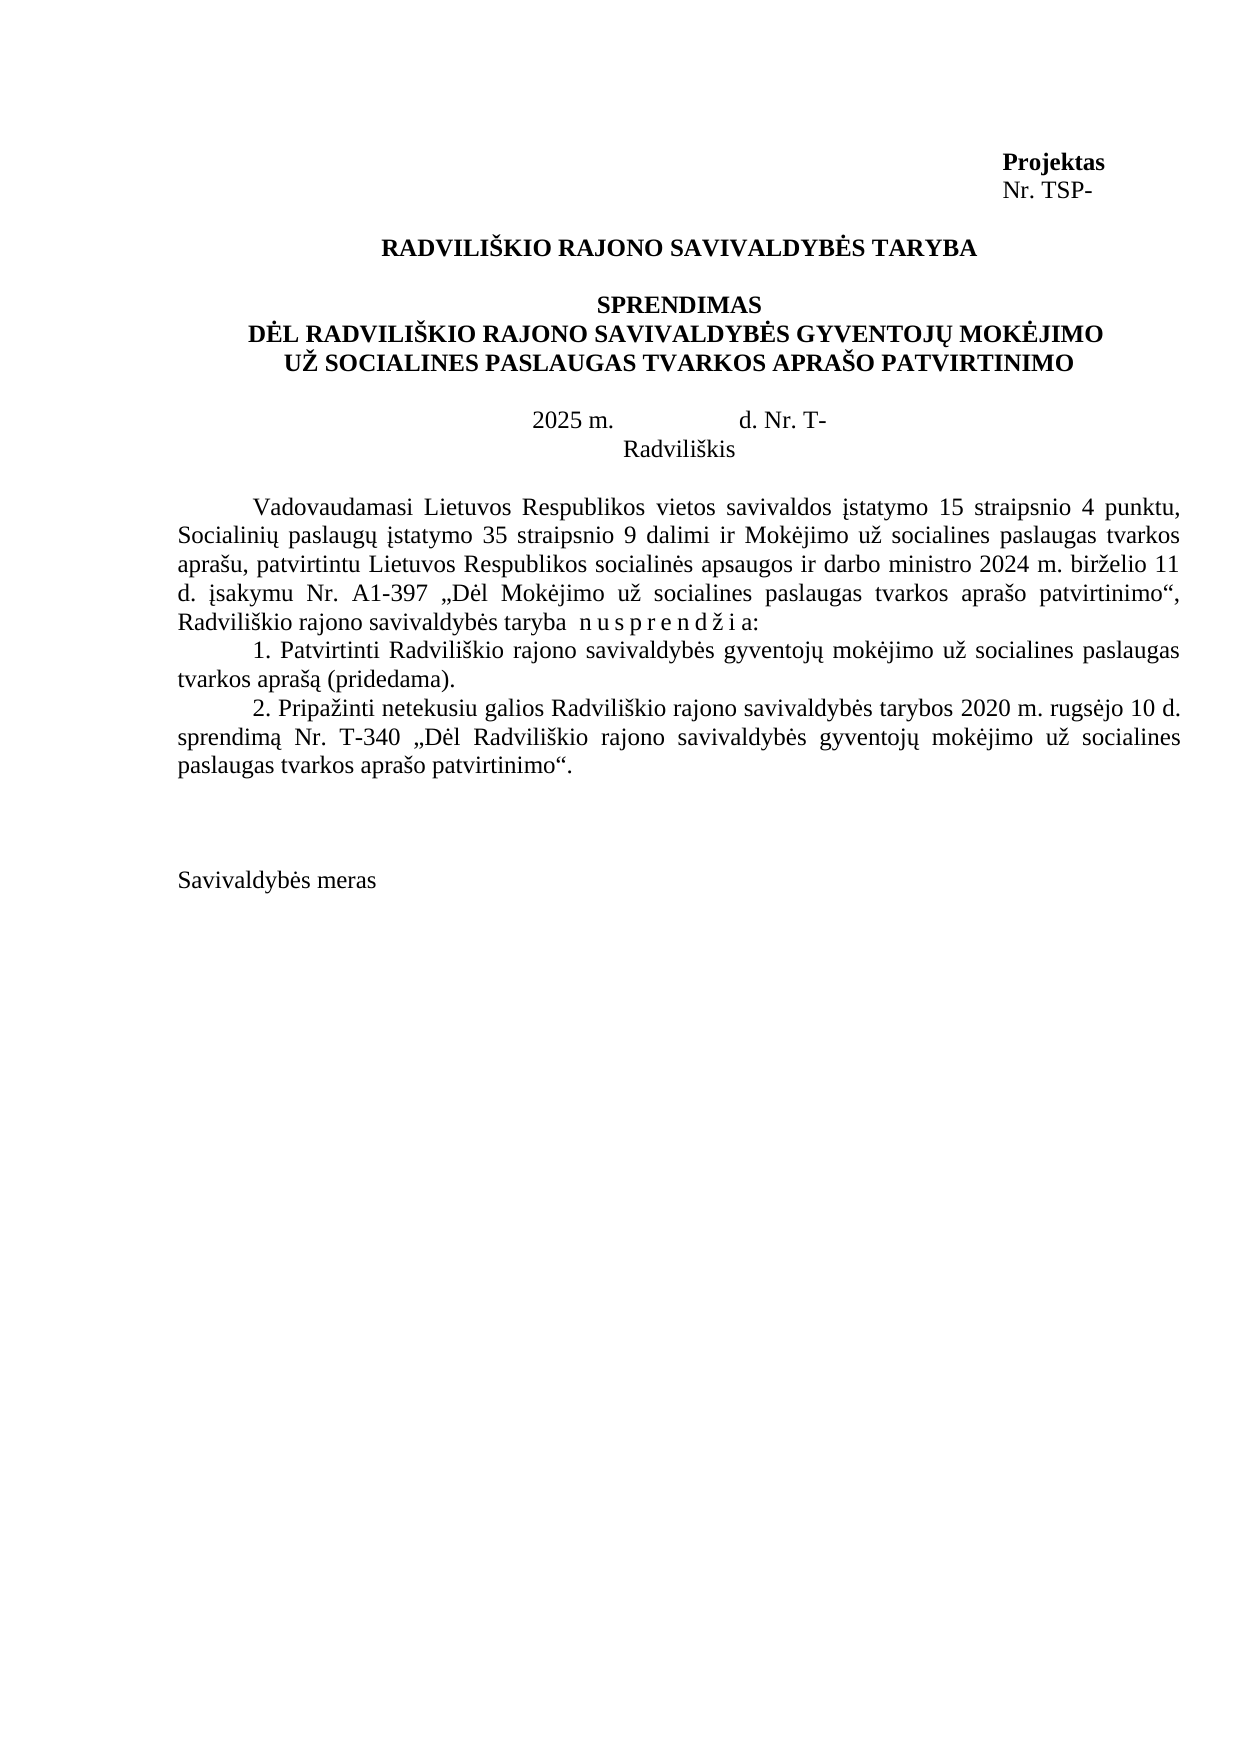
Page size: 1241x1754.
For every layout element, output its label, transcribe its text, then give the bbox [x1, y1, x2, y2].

text 2025 m. d. Nr. T- [177, 406, 1181, 434]
text UŽ SOCIALINES PASLAUGAS TVARKOS APRAŠO PATVIRTINIMO [177, 348, 1181, 377]
text DĖL RADVILIŠKIO RAJONO SAVIVALDYBĖS GYVENTOJŲ MOKĖJIMO [177, 319, 1181, 348]
text Vadovaudamasi Lietuvos Respublikos vietos savivaldos įstatymo 15 straipsnio 4 punktu, Socialinių paslaugų įstatymo 35 straipsnio 9 dalimi ir Mokėjimo už socialines paslaugas tvarkos aprašu, patvirtintu Lietuvos Respublikos socialinės apsaugos ir darbo ministro 2024 m. birželio 11 d. įsakymu Nr. A1-397 „Dėl Mokėjimo už socialines paslaugas tvarkos aprašo patvirtinimo“, Radviliškio rajono savivaldybės taryba nusprendžia: [177, 492, 1181, 636]
text 1. Patvirtinti Radviliškio rajono savivaldybės gyventojų mokėjimo už socialines paslaugas tvarkos aprašą (pridedama). [177, 636, 1181, 693]
text RADVILIŠKIO RAJONO SAVIVALDYBĖS TARYBA [177, 233, 1181, 262]
text Radviliškis [177, 434, 1181, 463]
text 2. Pripažinti netekusiu galios Radviliškio rajono savivaldybės tarybos 2020 m. rugsėjo 10 d. sprendimą Nr. T-340 „Dėl Radviliškio rajono savivaldybės gyventojų mokėjimo už socialines paslaugas tvarkos aprašo patvirtinimo“. [177, 693, 1181, 779]
text Projektas [927, 147, 1181, 176]
text SPRENDIMAS [177, 291, 1181, 319]
text Savivaldybės meras [177, 866, 1181, 894]
text Nr. TSP- [266, 176, 1181, 204]
